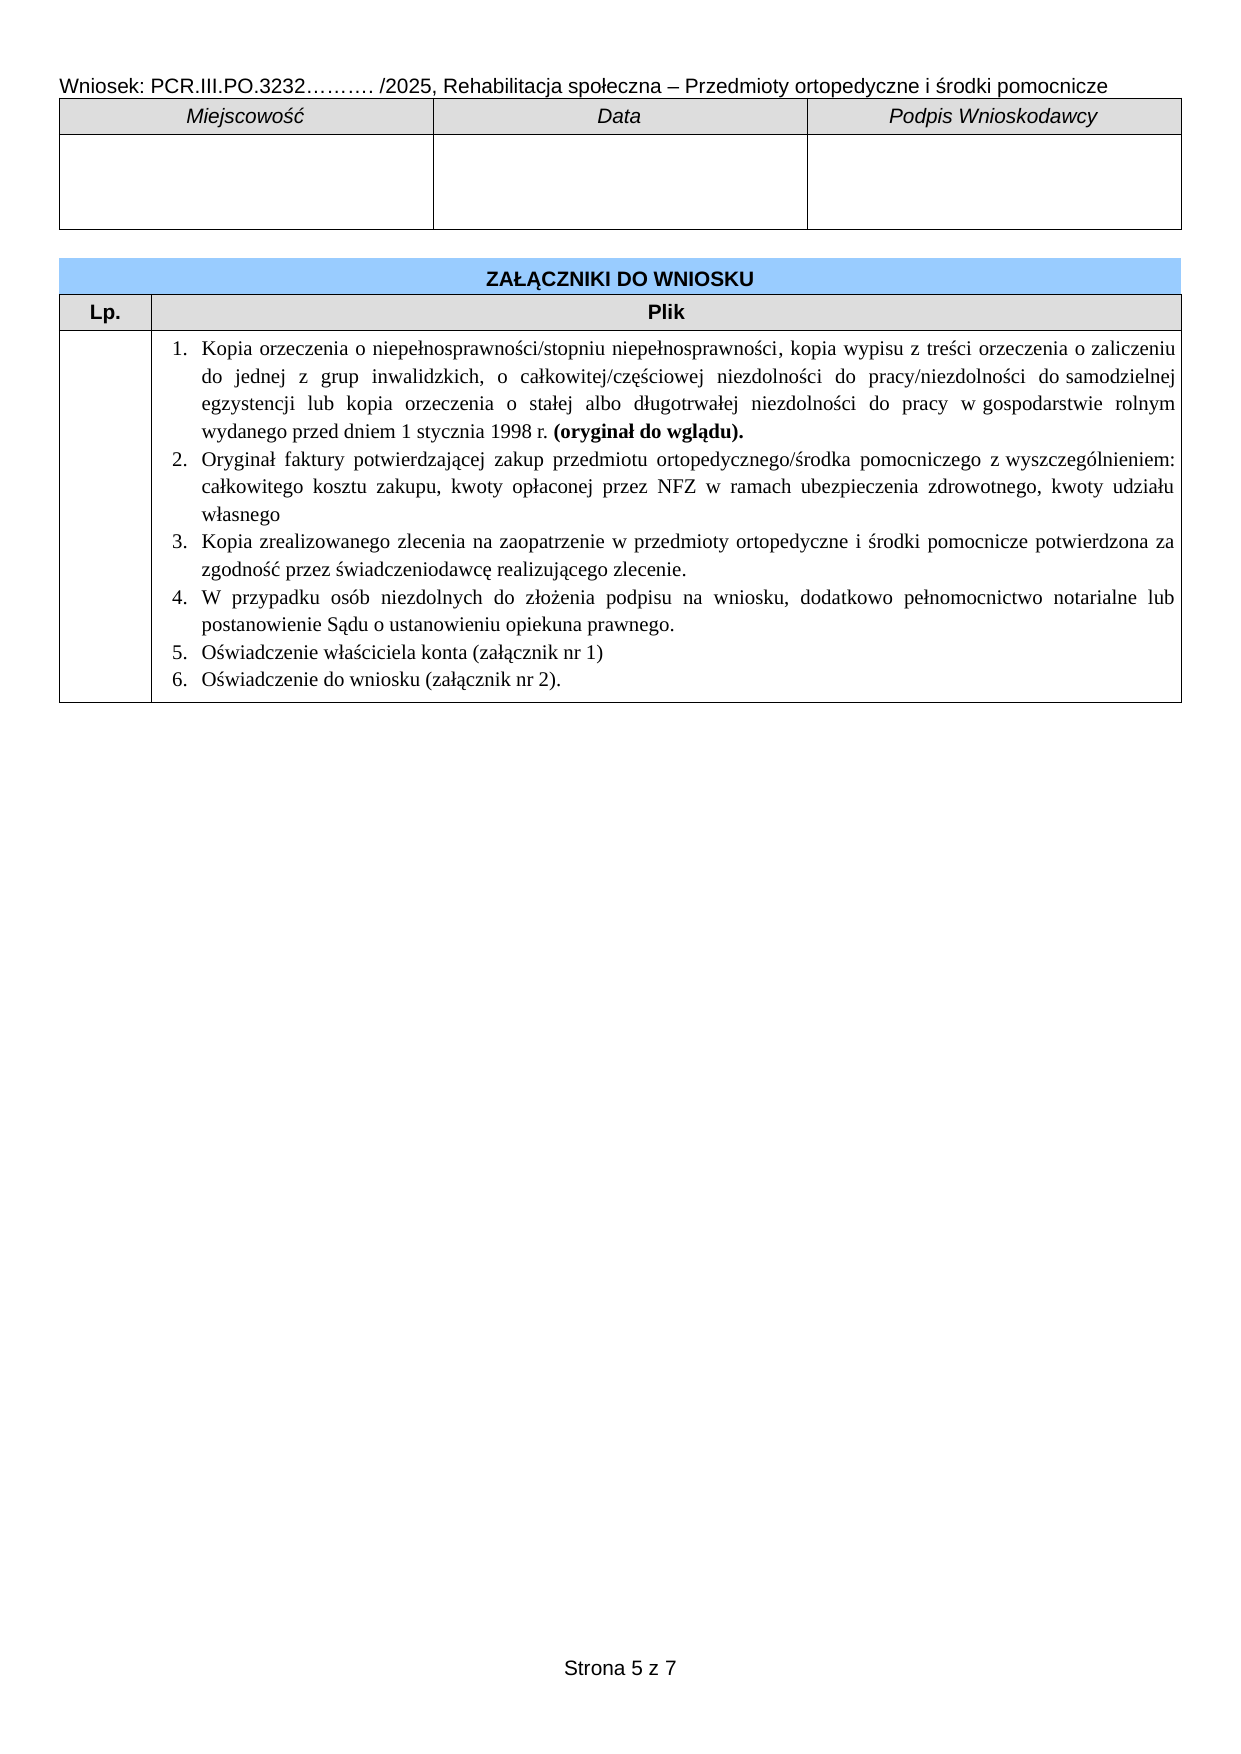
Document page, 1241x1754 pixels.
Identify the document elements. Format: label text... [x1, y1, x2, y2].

table_cell [434, 135, 807, 228]
subtitle ZAŁĄCZNIKI DO WNIOSKU [59, 258, 1181, 294]
table_header Data [434, 99, 807, 134]
table_cell [808, 135, 1181, 228]
table_cell [60, 135, 433, 228]
table_header Lp. [60, 295, 151, 330]
table_header Podpis Wnioskodawcy [808, 99, 1181, 134]
table_header Miejscowość [60, 99, 433, 134]
table_cell [60, 331, 151, 701]
table_cell Kopia orzeczenia o niepełnosprawności/stopniu niepełnosprawności, kopia wypisu z treści orzeczenia o zaliczeniu do jednej z grup inwalidzkich, o całkowitej/częściowej niezdolności do pracy/niezdolności do samodzielnej egzystencji lub kopia orzeczenia o stałej albo długotrwałej niezdolności do pracy w gospodarstwie rolnym wydanego przed dniem 1 stycznia 1998 r. (oryginał do wglądu). Oryginał faktury potwierdzającej zakup przedmiotu ortopedycznego/środka pomocniczego z wyszczególnieniem: całkowitego kosztu zakupu, kwoty opłaconej przez NFZ w ramach ubezpieczenia zdrowotnego, kwoty udziału własnego Kopia zrealizowanego zlecenia na zaopatrzenie w przedmioty ortopedyczne i środki pomocnicze potwierdzona za zgodność przez świadczeniodawcę realizującego zlecenie. W przypadku osób niezdolnych do złożenia podpisu na wniosku, dodatkowo pełnomocnictwo notarialne lub postanowienie Sądu o ustanowieniu opiekuna prawnego. Oświadczenie właściciela konta (załącznik nr 1) Oświadczenie do wniosku (załącznik nr 2). [152, 331, 1181, 701]
table_header Plik [152, 295, 1181, 330]
